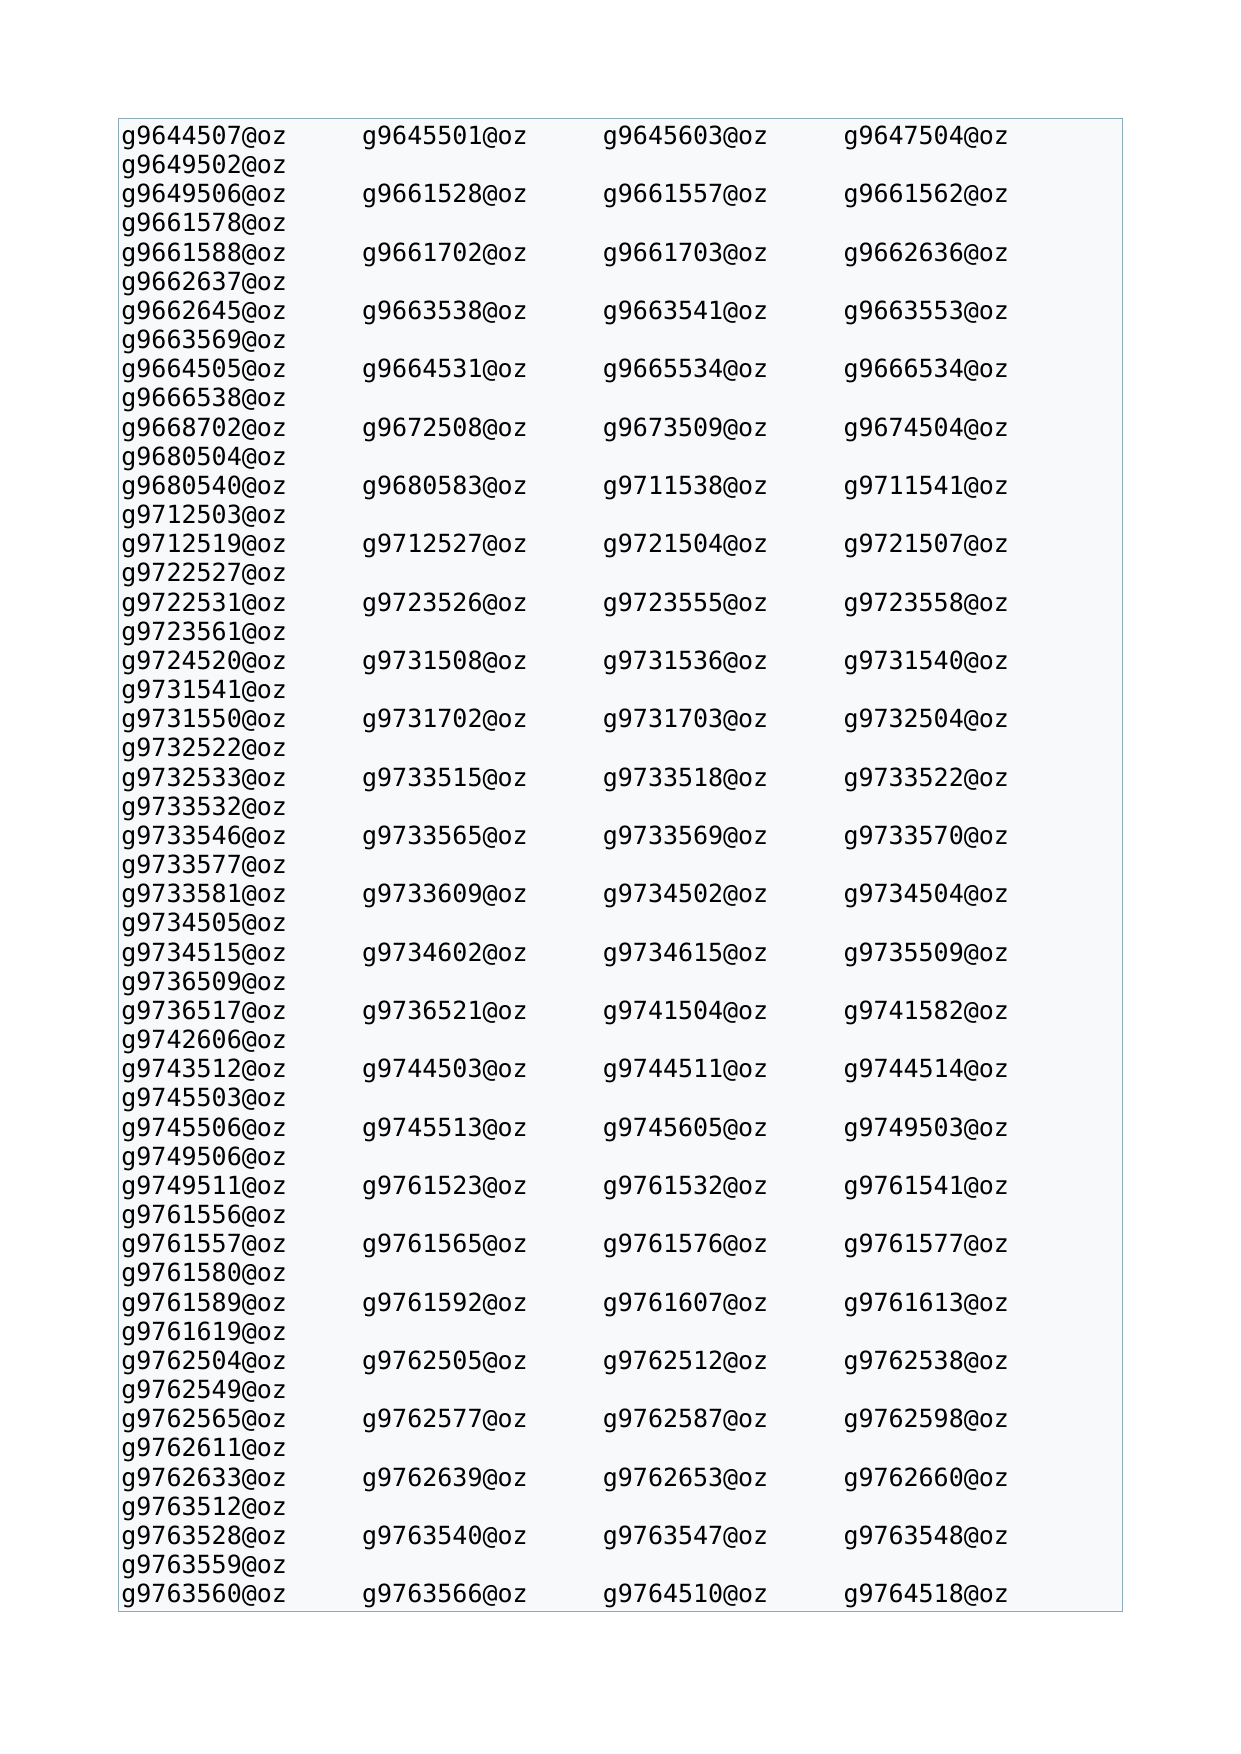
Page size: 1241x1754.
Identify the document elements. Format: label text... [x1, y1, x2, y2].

text g9644507@oz g9645501@oz g9645603@oz g9647504@oz g9649502@oz g9649506@oz g9661528@oz g9661557@oz g9661562@oz g9661578@oz g9661588@oz g9661702@oz g9661703@oz g9662636@oz g9662637@oz g9662645@oz g9663538@oz g9663541@oz g9663553@oz g9663569@oz g9664505@oz g9664531@oz g9665534@oz g9666534@oz g9666538@oz g9668702@oz g9672508@oz g9673509@oz g9674504@oz g9680504@oz g9680540@oz g9680583@oz g9711538@oz g9711541@oz g9712503@oz g9712519@oz g9712527@oz g9721504@oz g9721507@oz g9722527@oz g9722531@oz g9723526@oz g9723555@oz g9723558@oz g9723561@oz g9724520@oz g9731508@oz g9731536@oz g9731540@oz g9731541@oz g9731550@oz g9731702@oz g9731703@oz g9732504@oz g9732522@oz g9732533@oz g9733515@oz g9733518@oz g9733522@oz g9733532@oz g9733546@oz g9733565@oz g9733569@oz g9733570@oz g9733577@oz g9733581@oz g9733609@oz g9734502@oz g9734504@oz g9734505@oz g9734515@oz g9734602@oz g9734615@oz g9735509@oz g9736509@oz g9736517@oz g9736521@oz g9741504@oz g9741582@oz g9742606@oz g9743512@oz g9744503@oz g9744511@oz g9744514@oz g9745503@oz g9745506@oz g9745513@oz g9745605@oz g9749503@oz g9749506@oz g9749511@oz g9761523@oz g9761532@oz g9761541@oz g9761556@oz g9761557@oz g9761565@oz g9761576@oz g9761577@oz g9761580@oz g9761589@oz g9761592@oz g9761607@oz g9761613@oz g9761619@oz g9762504@oz g9762505@oz g9762512@oz g9762538@oz g9762549@oz g9762565@oz g9762577@oz g9762587@oz g9762598@oz g9762611@oz g9762633@oz g9762639@oz g9762653@oz g9762660@oz g9763512@oz g9763528@oz g9763540@oz g9763547@oz g9763548@oz g9763559@oz g9763560@oz g9763566@oz g9764510@oz g9764518@oz [119, 119, 1122, 1611]
